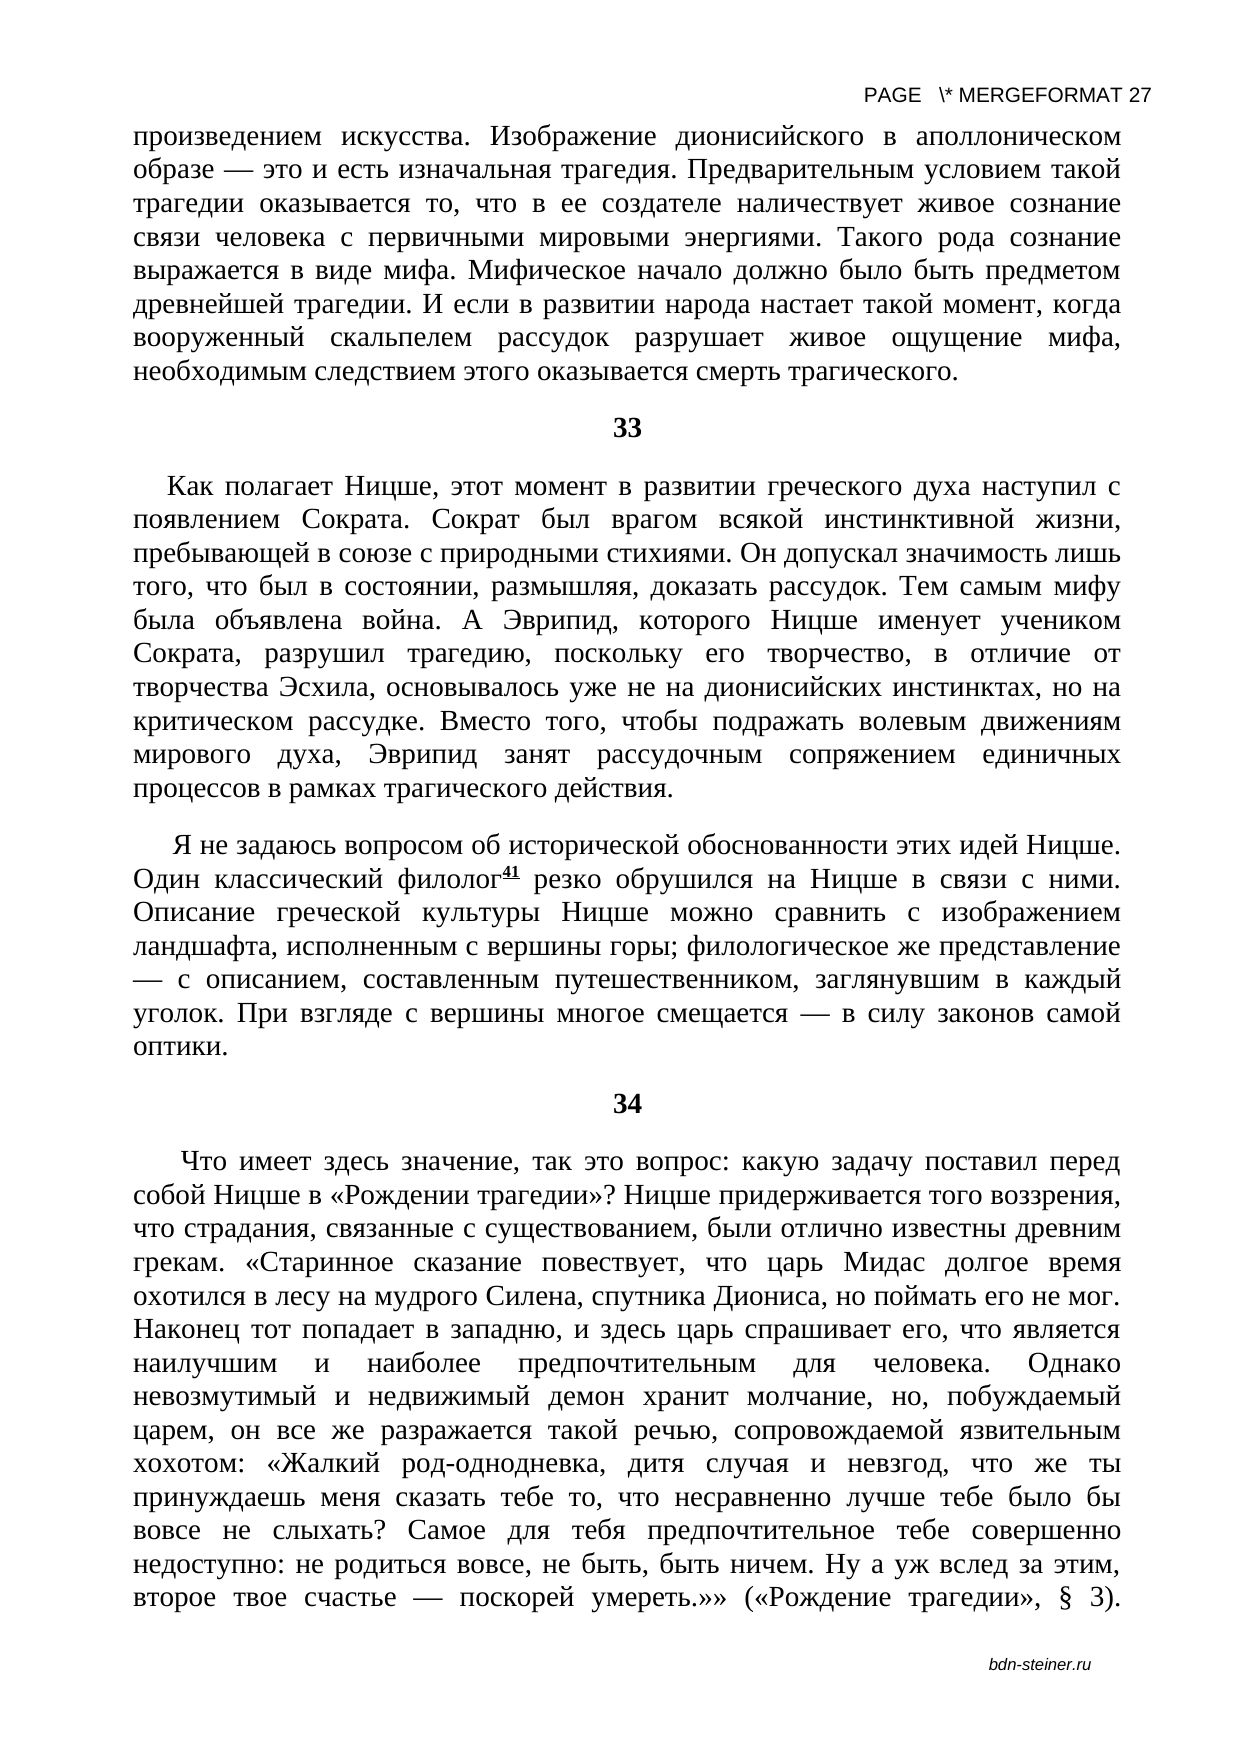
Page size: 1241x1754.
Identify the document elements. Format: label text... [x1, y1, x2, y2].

text 33 [133, 410, 1122, 444]
text произведением искусства. Изображение дионисийского в аполлоническом образе — это и есть изначальная трагедия. Предварительным условием такой трагедии оказывается то, что в ее создателе наличествует живое сознание связи человека с первичными мировыми энергиями. Такого рода сознание выражается в виде мифа. Мифическое начало должно было быть предметом древнейшей трагедии. И если в развитии народа настает такой момент, когда вооруженный скальпелем рассудок разрушает живое ощущение мифа, необходимым следствием этого оказывается смерть трагического. [133, 118, 1122, 386]
text 34 [133, 1086, 1122, 1119]
text Что имеет здесь значение, так это вопрос: какую задачу поставил перед собой Ницше в «Рождении трагедии»? Ницше придерживается того воззрения, что страдания, связанные с существованием, были отлично известны древним грекам. «Старинное сказание повествует, что царь Мидас долгое время охотился в лесу на мудрого Силена, спутника Диониса, но поймать его не мог. Наконец тот попадает в западню, и здесь царь спрашивает его, что является наилучшим и наиболее предпочтительным для человека. Однако невозмутимый и недвижимый демон хранит молчание, но, побуждаемый царем, он все же разражается такой речью, сопровождаемой язвительным хохотом: «Жалкий род-однодневка, дитя случая и невзгод, что же ты принуждаешь меня сказать тебе то, что несравненно лучше тебе было бы вовсе не слыхать? Самое для тебя предпочтительное тебе совершенно недоступно: не родиться вовсе, не быть, быть ничем. Ну а уж вслед за этим, второе твое счастье — поскорей умереть.»» («Рождение трагедии», § 3). [133, 1143, 1122, 1613]
text Я не задаюсь вопросом об исторической обоснованности этих идей Ницше. Один классический филолог41 резко обрушился на Ницше в связи с ними. Описание греческой культуры Ницше можно сравнить с изображением ландшафта, исполненным с вершины горы; филологическое же представление — с описанием, составленным путешественником, заглянувшим в каждый уголок. При взгляде с вершины многое смещается — в силу законов самой оптики. [133, 827, 1122, 1062]
text Как полагает Ницше, этот момент в развитии греческого духа наступил с появлением Сократа. Сократ был врагом всякой инстинктивной жизни, пребывающей в союзе с природными стихиями. Он допускал значимость лишь того, что был в состоянии, размышляя, доказать рассудок. Тем самым мифу была объявлена война. А Эврипид, которого Ницше именует учеником Сократа, разрушил трагедию, поскольку его творчество, в отличие от творчества Эсхила, основывалось уже не на дионисийских инстинктах, но на критическом рассудке. Вместо того, чтобы подражать волевым движениям мирового духа, Эврипид занят рассудочным сопряжением единичных процессов в рамках трагического действия. [133, 468, 1122, 803]
